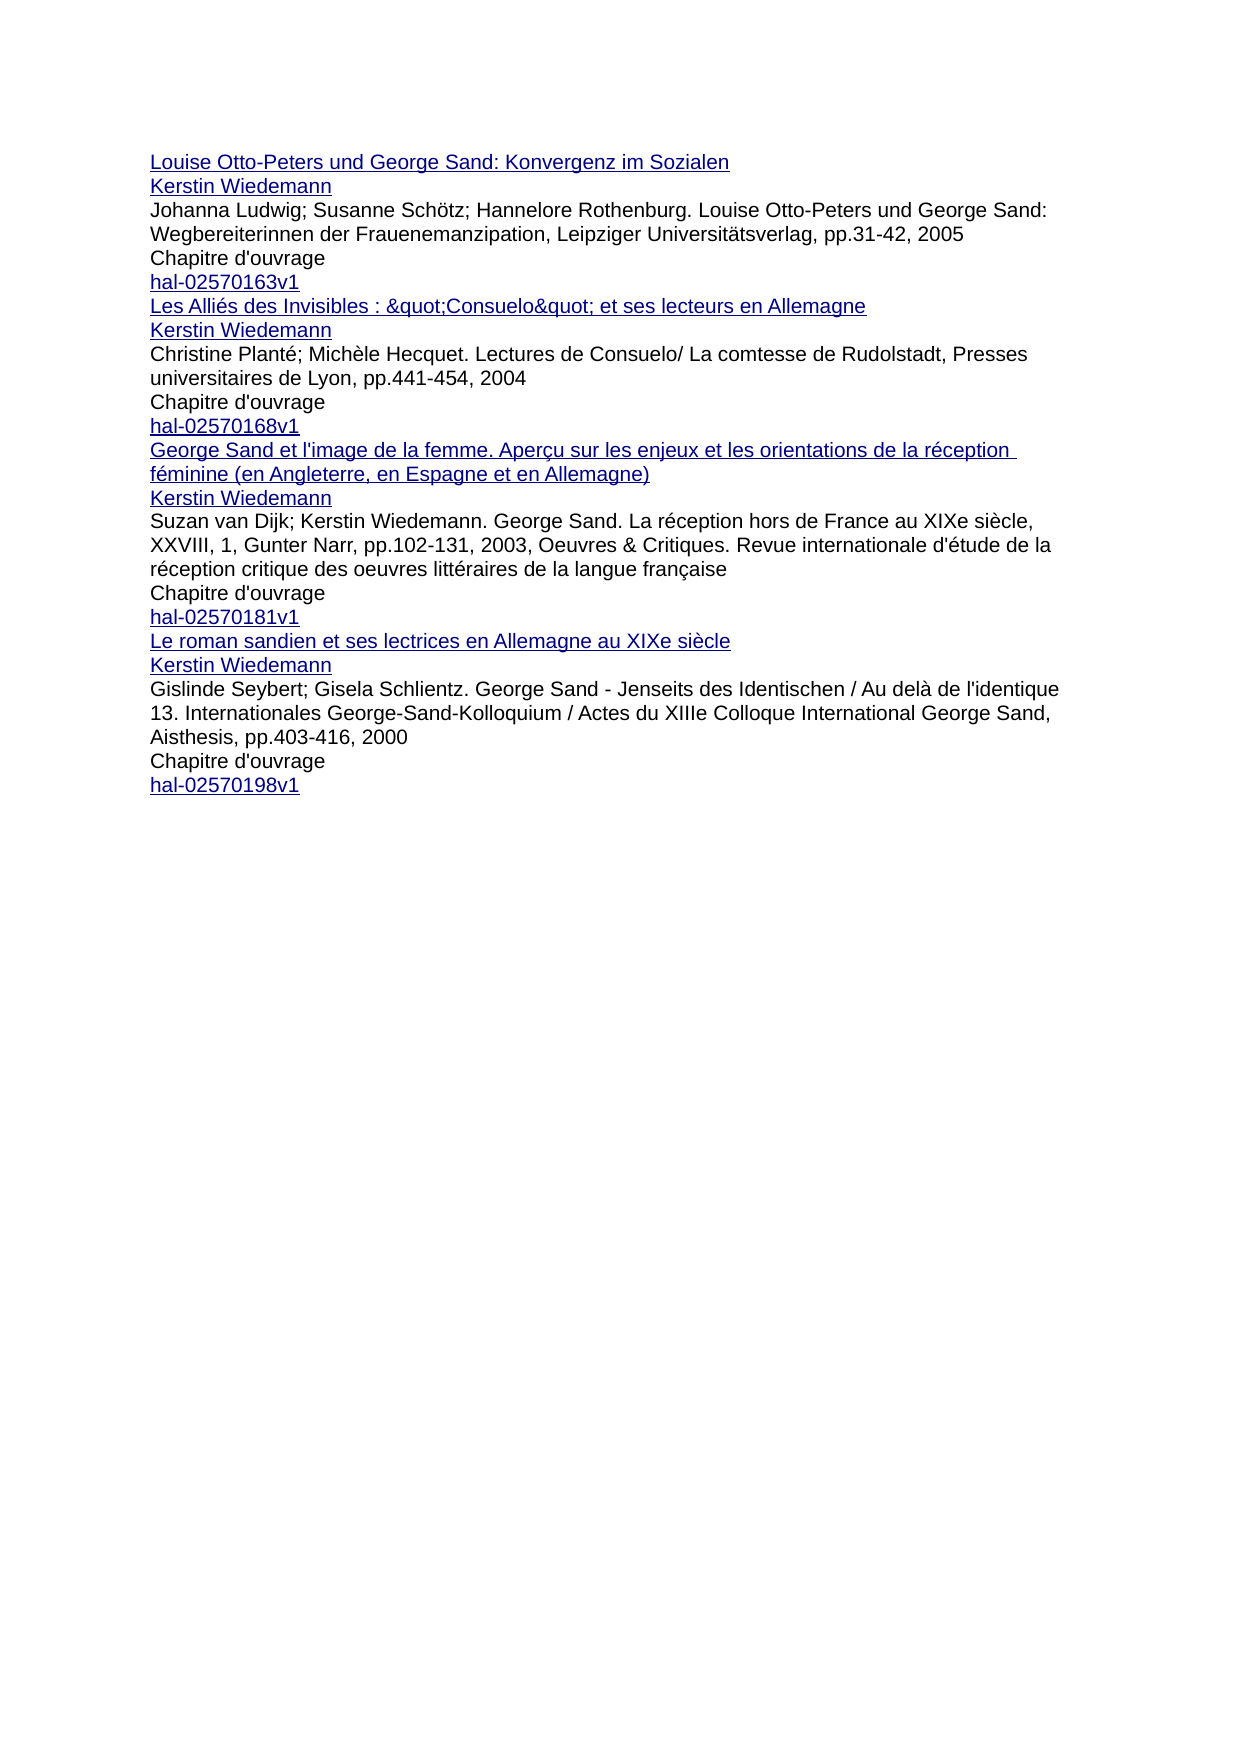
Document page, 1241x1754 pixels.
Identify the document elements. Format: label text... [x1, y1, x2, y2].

table_cell Louise Otto-Peters und George Sand: Konvergenz im Sozialen Kerstin Wiedemann Johanna Ludwig; Susanne Schötz; Hannelore Rothenburg. Louise Otto-Peters und George Sand: Wegbereiterinnen der Frauenemanzipation, Leipziger Universitätsverlag, pp.31-42, 2005 Chapitre d'ouvrage hal-02570163v1 [150, 150, 1090, 294]
table_cell Les Alliés des Invisibles : &quot;Consuelo&quot; et ses lecteurs en Allemagne Kerstin Wiedemann Christine Planté; Michèle Hecquet. Lectures de Consuelo/ La comtesse de Rudolstadt, Presses universitaires de Lyon, pp.441-454, 2004 Chapitre d'ouvrage hal-02570168v1 [150, 294, 1090, 437]
table_cell Le roman sandien et ses lectrices en Allemagne au XIXe siècle Kerstin Wiedemann Gislinde Seybert; Gisela Schlientz. George Sand - Jenseits des Identischen / Au delà de l'identique 13. Internationales George-Sand-Kolloquium / Actes du XIIIe Colloque International George Sand, Aisthesis, pp.403-416, 2000 Chapitre d'ouvrage hal-02570198v1 [150, 629, 1090, 797]
table_cell George Sand et l'image de la femme. Aperçu sur les enjeux et les orientations de la réception féminine (en Angleterre, en Espagne et en Allemagne) Kerstin Wiedemann Suzan van Dijk; Kerstin Wiedemann. George Sand. La réception hors de France au XIXe siècle, XXVIII, 1, Gunter Narr, pp.102-131, 2003, Oeuvres & Critiques. Revue internationale d'étude de la réception critique des oeuvres littéraires de la langue française Chapitre d'ouvrage hal-02570181v1 [150, 438, 1090, 629]
